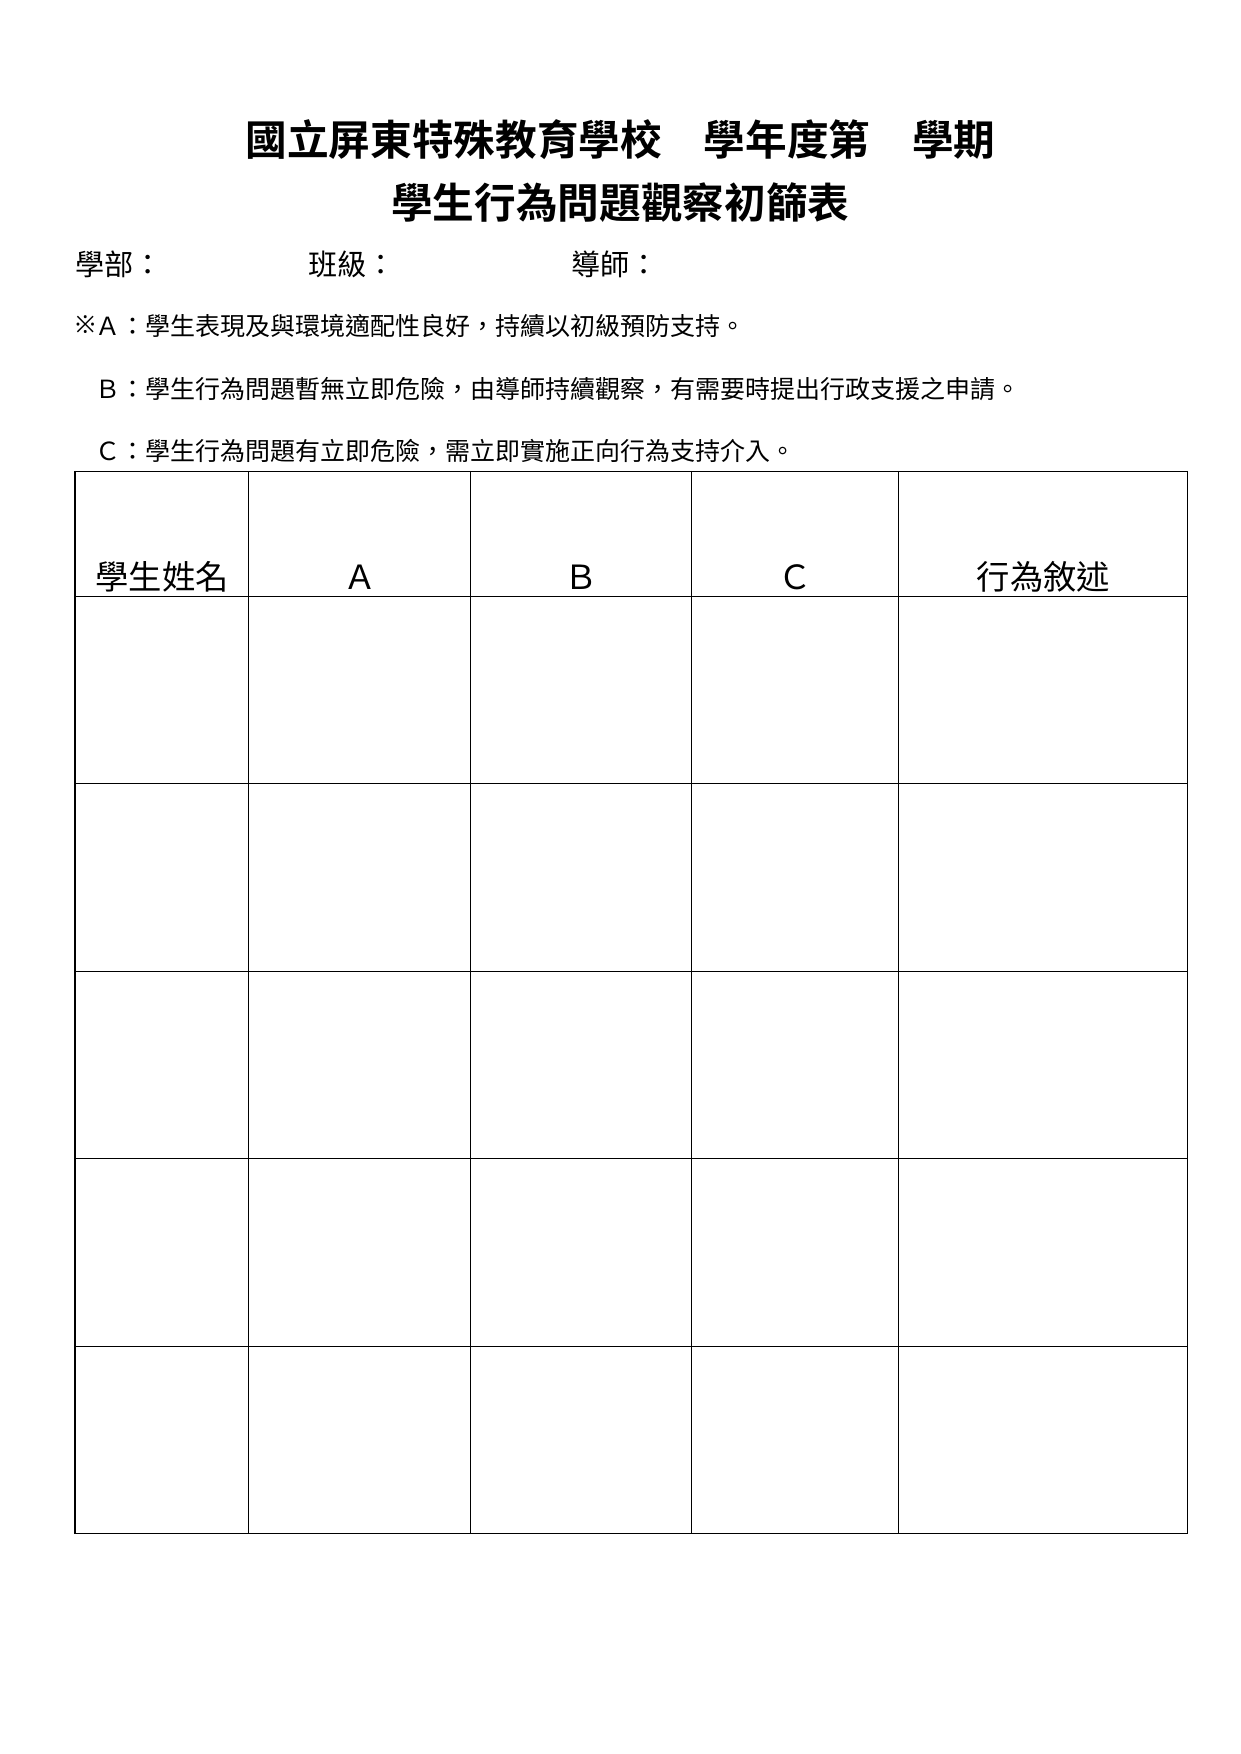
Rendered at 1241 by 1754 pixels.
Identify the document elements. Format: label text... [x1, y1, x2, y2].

text ※Ｃ：學生行為問題有立即危險，需立即實施正向行為支持介入。 [75, 408, 1165, 471]
table_cell [692, 1159, 898, 1346]
table_header Ｃ [692, 472, 898, 596]
table_cell [899, 1159, 1187, 1346]
table_cell [471, 784, 691, 971]
table_cell [692, 1347, 898, 1533]
table_cell [471, 972, 691, 1158]
table_cell [899, 784, 1187, 971]
table_cell [249, 1159, 470, 1346]
table_cell [471, 597, 691, 783]
table_cell [899, 972, 1187, 1158]
table_cell [692, 972, 898, 1158]
table_cell [692, 784, 898, 971]
table_cell [899, 597, 1187, 783]
table_cell [692, 597, 898, 783]
table_cell [76, 597, 248, 783]
text 國立屏東特殊教育學校 學年度第 學期 [75, 96, 1165, 158]
table_cell [249, 597, 470, 783]
table_cell [471, 1347, 691, 1533]
table_cell [249, 1347, 470, 1533]
text 學部： 班級： 導師： [75, 221, 1165, 283]
table_cell [76, 1347, 248, 1533]
table_cell [249, 784, 470, 971]
text 學生行為問題觀察初篩表 [75, 158, 1165, 221]
table_header Ｂ [471, 472, 691, 596]
table_cell [249, 972, 470, 1158]
table_header Ａ [249, 472, 470, 596]
table_cell [76, 784, 248, 971]
table_header 學生姓名 [76, 472, 248, 596]
text ※Ｂ：學生行為問題暫無立即危險，由導師持續觀察，有需要時提出行政支援之申請。 [75, 346, 1165, 408]
table_cell [76, 972, 248, 1158]
table_cell [76, 1159, 248, 1346]
table_header 行為敘述 [899, 472, 1187, 596]
text ※Ａ：學生表現及與環境適配性良好，持續以初級預防支持。 [75, 283, 1165, 346]
table_cell [899, 1347, 1187, 1533]
table_cell [471, 1159, 691, 1346]
